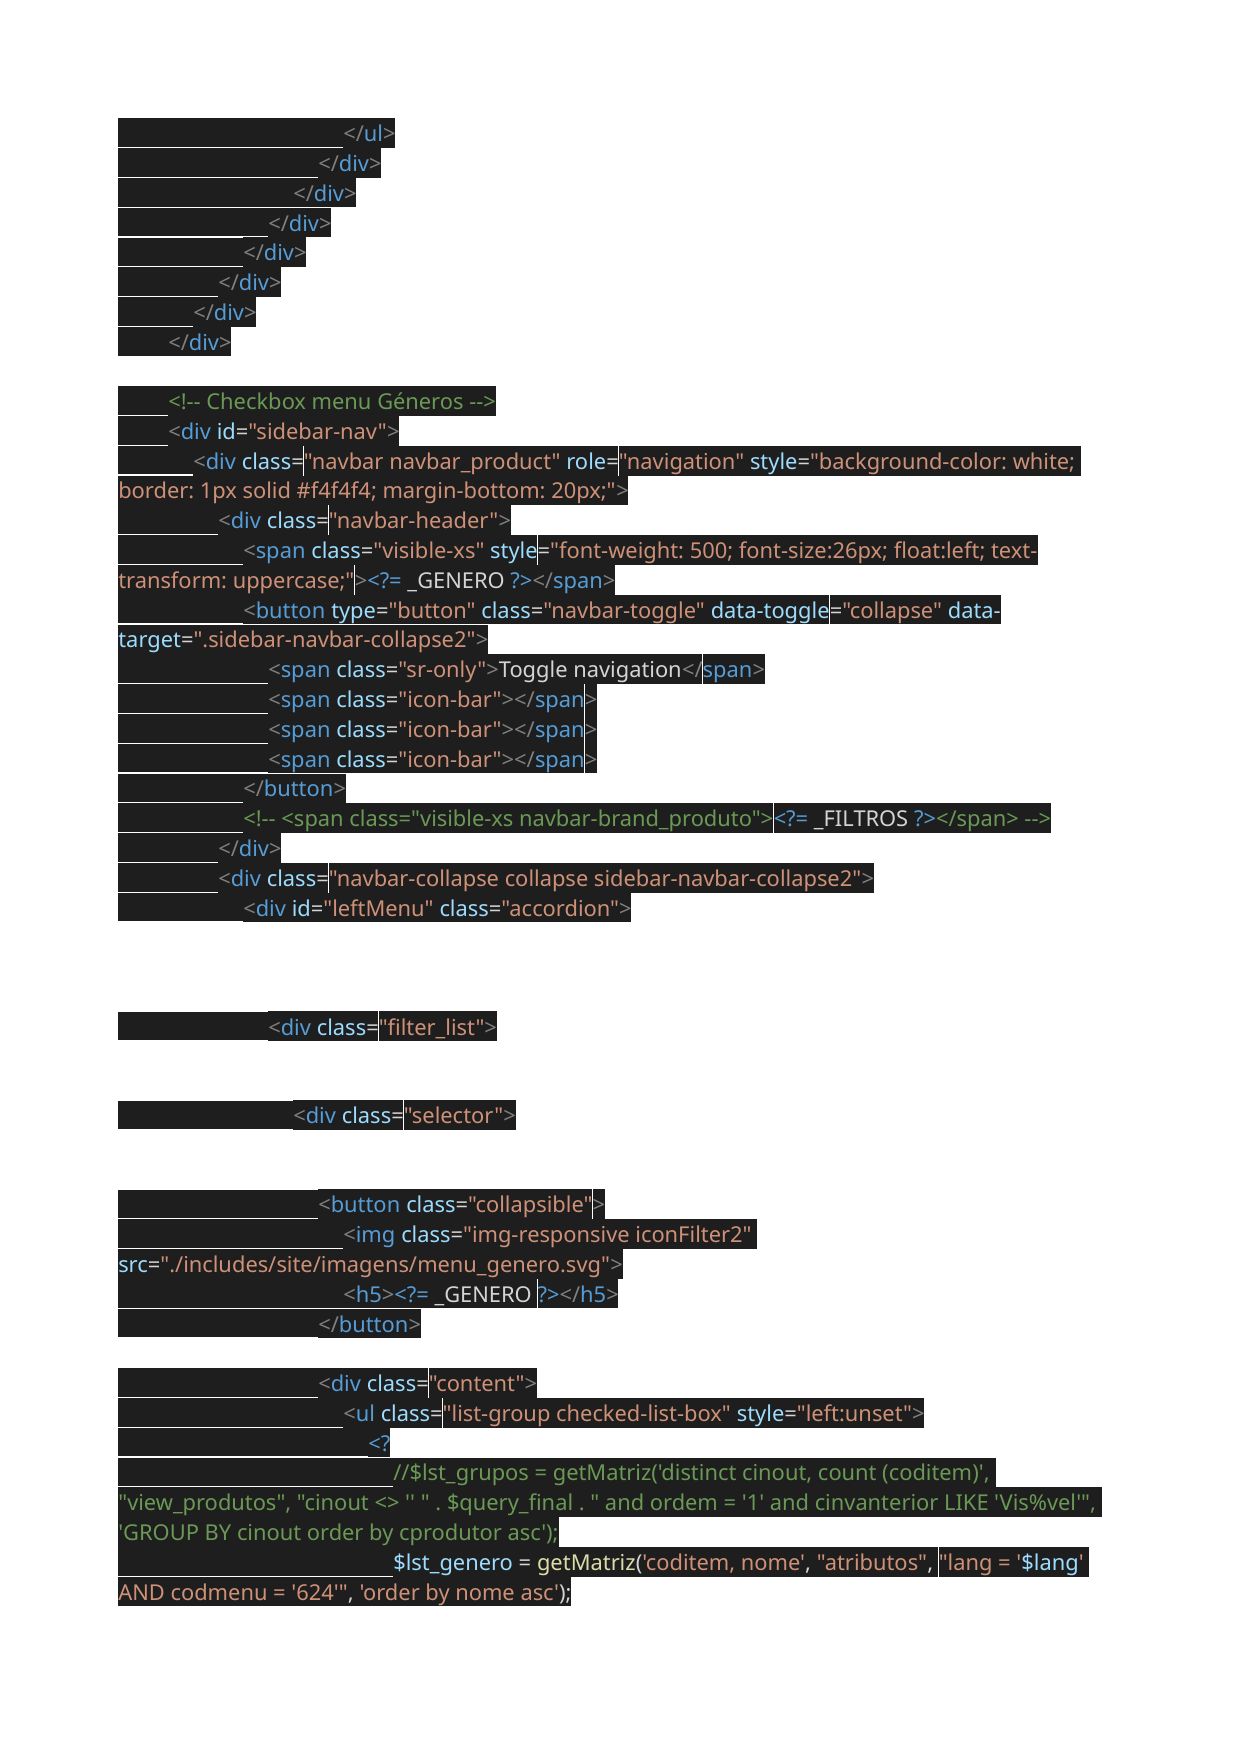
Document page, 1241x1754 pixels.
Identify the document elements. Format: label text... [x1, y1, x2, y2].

text $lst_genero = getMatriz('coditem, nome', "atributos", "lang = '$lang' AND codmenu = '624'", 'order by nome asc'); [118, 1547, 1122, 1606]
text <? [118, 1428, 1122, 1457]
text </div> [118, 267, 1122, 297]
text <span class="icon-bar"></span> [118, 744, 1122, 773]
text <button type="button" class="navbar-toggle" data-toggle="collapse" data-target=".sidebar-navbar-collapse2"> [118, 595, 1122, 654]
text <span class="icon-bar"></span> [118, 714, 1122, 744]
text </div> [118, 148, 1122, 178]
text <!-- Checkbox menu Géneros --> [118, 386, 1122, 416]
text </div> [118, 327, 1122, 356]
text <span class="sr-only">Toggle navigation</span> [118, 654, 1122, 684]
text </div> [118, 833, 1122, 863]
text </button> [118, 773, 1122, 803]
text </button> [118, 1308, 1122, 1338]
text <div class="filter_list"> [118, 1011, 1122, 1041]
text <span class="icon-bar"></span> [118, 684, 1122, 714]
text <h5><?= _GENERO ?></h5> [118, 1279, 1122, 1308]
text </div> [118, 297, 1122, 327]
text </div> [118, 237, 1122, 267]
text <span class="visible-xs" style="font-weight: 500; font-size:26px; float:left; text-transform: uppercase;"><?= _GENERO ?></span> [118, 535, 1122, 595]
text //$lst_grupos = getMatriz('distinct cinout, count (coditem)', "view_produtos", "cinout <> '' " . $query_final . " and ordem = '1' and cinvanterior LIKE 'Vis%vel'", 'GROUP BY cinout order by cprodutor asc'); [118, 1457, 1122, 1547]
text <img class="img-responsive iconFilter2" src="./includes/site/imagens/menu_genero.svg"> [118, 1219, 1122, 1279]
text </div> [118, 207, 1122, 237]
text <button class="collapsible"> [118, 1189, 1122, 1219]
text <div class="content"> [118, 1368, 1122, 1398]
text <div class="navbar navbar_product" role="navigation" style="background-color: white; border: 1px solid #f4f4f4; margin-bottom: 20px;"> [118, 446, 1122, 505]
text <div class="selector"> [118, 1100, 1122, 1130]
text <!-- <span class="visible-xs navbar-brand_produto"><?= _FILTROS ?></span> --> [118, 803, 1122, 833]
text </div> [118, 178, 1122, 207]
text </ul> [118, 118, 1122, 148]
text <div id="sidebar-nav"> [118, 416, 1122, 446]
text <ul class="list-group checked-list-box" style="left:unset"> [118, 1398, 1122, 1428]
text <div class="navbar-collapse collapse sidebar-navbar-collapse2"> [118, 863, 1122, 893]
text <div class="navbar-header"> [118, 505, 1122, 535]
text <div id="leftMenu" class="accordion"> [118, 893, 1122, 922]
